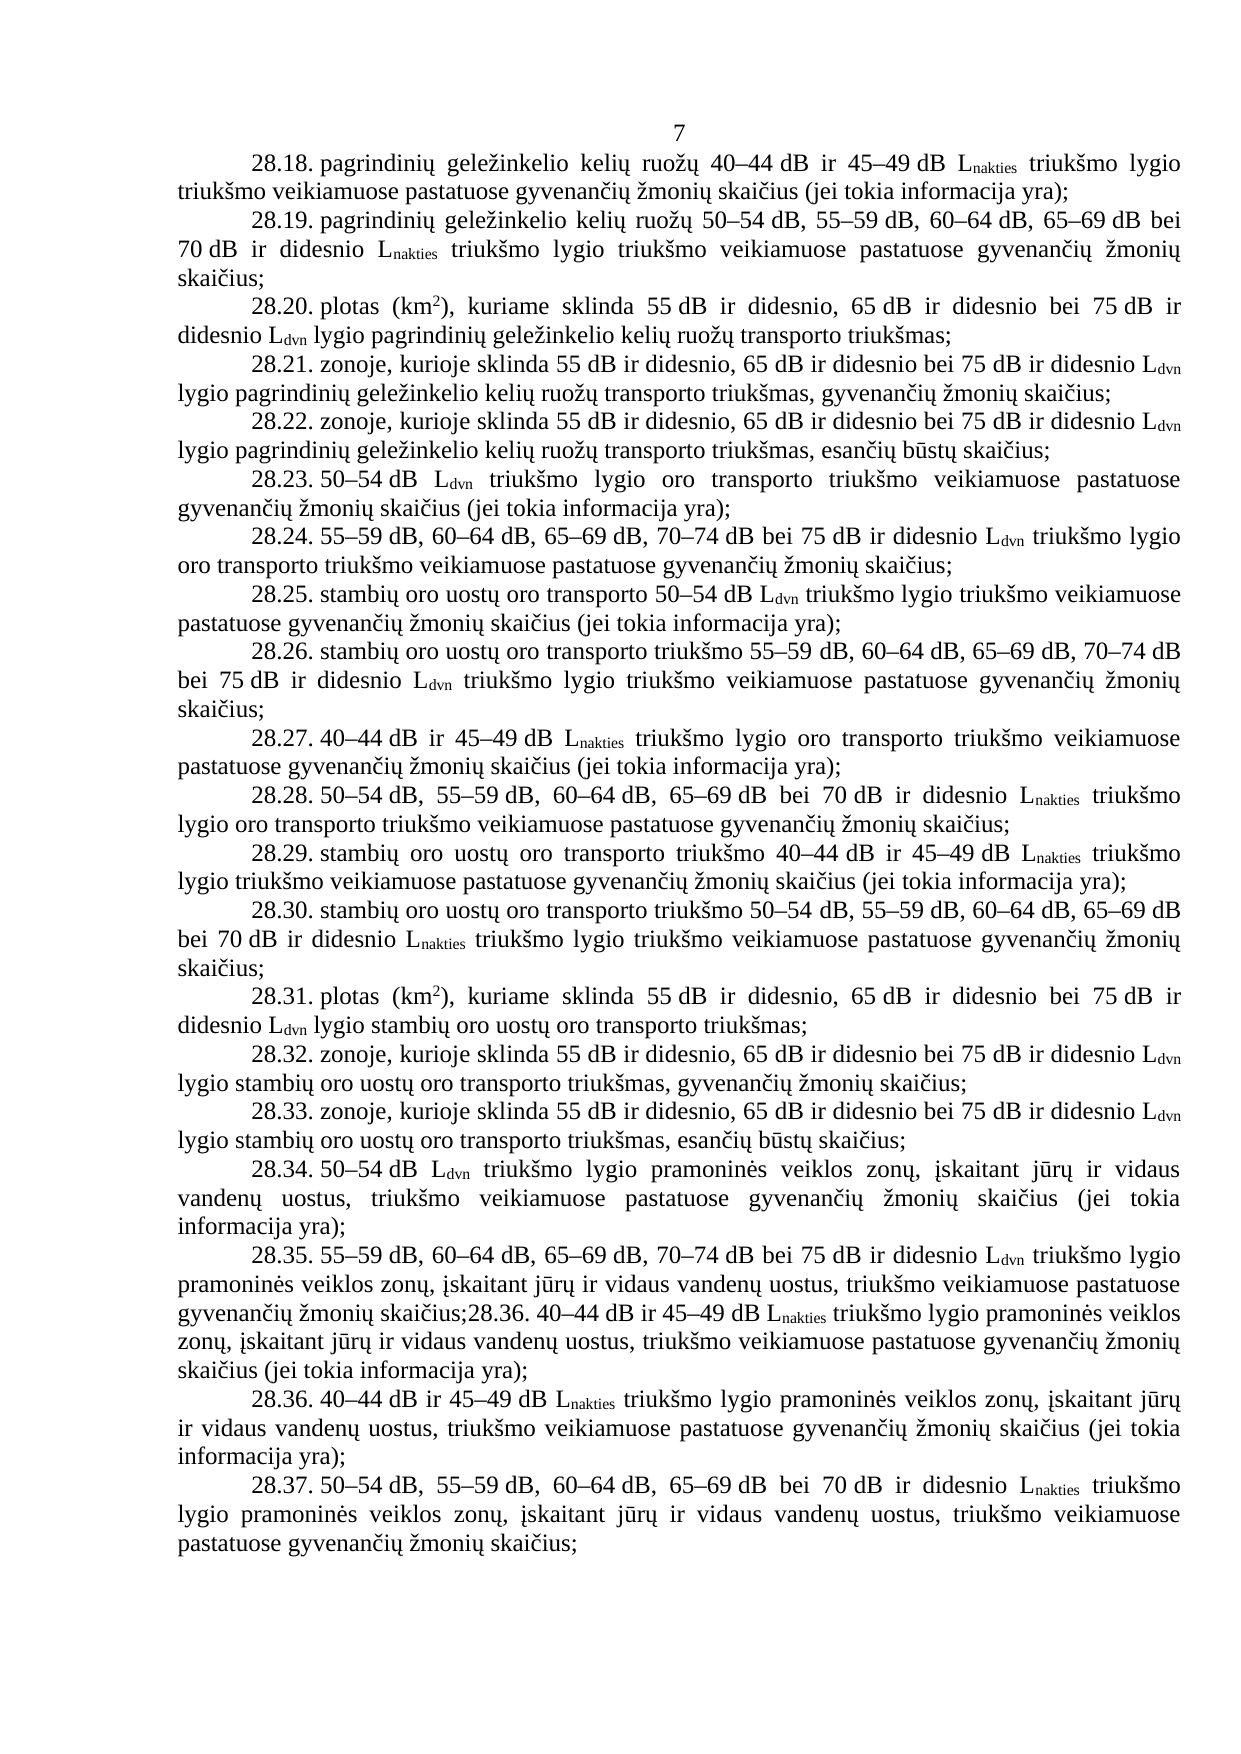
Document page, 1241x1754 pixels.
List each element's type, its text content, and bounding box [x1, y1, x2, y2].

text 28.26. stambių oro uostų oro transporto triukšmo 55–59 dB, 60–64 dB, 65–69 dB, 70–74 dB bei 75 dB ir didesnio Ldvn triukšmo lygio triukšmo veikiamuose pastatuose gyvenančių žmonių skaičius; [177, 636, 1181, 723]
text 28.32. zonoje, kurioje sklinda 55 dB ir didesnio, 65 dB ir didesnio bei 75 dB ir didesnio Ldvn lygio stambių oro uostų oro transporto triukšmas, gyvenančių žmonių skaičius; [177, 1039, 1181, 1096]
text 28.21. zonoje, kurioje sklinda 55 dB ir didesnio, 65 dB ir didesnio bei 75 dB ir didesnio Ldvn lygio pagrindinių geležinkelio kelių ruožų transporto triukšmas, gyvenančių žmonių skaičius; [177, 349, 1181, 406]
text 28.27. 40–44 dB ir 45–49 dB Lnakties triukšmo lygio oro transporto triukšmo veikiamuose pastatuose gyvenančių žmonių skaičius (jei tokia informacija yra); [177, 723, 1181, 780]
text 28.29. stambių oro uostų oro transporto triukšmo 40–44 dB ir 45–49 dB Lnakties triukšmo lygio triukšmo veikiamuose pastatuose gyvenančių žmonių skaičius (jei tokia informacija yra); [177, 838, 1181, 895]
text 28.18. pagrindinių geležinkelio kelių ruožų 40–44 dB ir 45–49 dB Lnakties triukšmo lygio triukšmo veikiamuose pastatuose gyvenančių žmonių skaičius (jei tokia informacija yra); [177, 148, 1181, 205]
text 28.34. 50–54 dB Ldvn triukšmo lygio pramoninės veiklos zonų, įskaitant jūrų ir vidaus vandenų uostus, triukšmo veikiamuose pastatuose gyvenančių žmonių skaičius (jei tokia informacija yra); [177, 1154, 1181, 1240]
text 28.23. 50–54 dB Ldvn triukšmo lygio oro transporto triukšmo veikiamuose pastatuose gyvenančių žmonių skaičius (jei tokia informacija yra); [177, 464, 1181, 521]
text 28.31. plotas (km2), kuriame sklinda 55 dB ir didesnio, 65 dB ir didesnio bei 75 dB ir didesnio Ldvn lygio stambių oro uostų oro transporto triukšmas; [177, 981, 1181, 1039]
text 28.37. 50–54 dB, 55–59 dB, 60–64 dB, 65–69 dB bei 70 dB ir didesnio Lnakties triukšmo lygio pramoninės veiklos zonų, įskaitant jūrų ir vidaus vandenų uostus, triukšmo veikiamuose pastatuose gyvenančių žmonių skaičius; [177, 1470, 1181, 1556]
text 28.25. stambių oro uostų oro transporto 50–54 dB Ldvn triukšmo lygio triukšmo veikiamuose pastatuose gyvenančių žmonių skaičius (jei tokia informacija yra); [177, 579, 1181, 636]
text 28.20. plotas (km2), kuriame sklinda 55 dB ir didesnio, 65 dB ir didesnio bei 75 dB ir didesnio Ldvn lygio pagrindinių geležinkelio kelių ruožų transporto triukšmas; [177, 291, 1181, 349]
text 28.33. zonoje, kurioje sklinda 55 dB ir didesnio, 65 dB ir didesnio bei 75 dB ir didesnio Ldvn lygio stambių oro uostų oro transporto triukšmas, esančių būstų skaičius; [177, 1096, 1181, 1154]
text 28.24. 55–59 dB, 60–64 dB, 65–69 dB, 70–74 dB bei 75 dB ir didesnio Ldvn triukšmo lygio oro transporto triukšmo veikiamuose pastatuose gyvenančių žmonių skaičius; [177, 521, 1181, 579]
text 28.30. stambių oro uostų oro transporto triukšmo 50–54 dB, 55–59 dB, 60–64 dB, 65–69 dB bei 70 dB ir didesnio Lnakties triukšmo lygio triukšmo veikiamuose pastatuose gyvenančių žmonių skaičius; [177, 895, 1181, 981]
text 28.36. 40–44 dB ir 45–49 dB Lnakties triukšmo lygio pramoninės veiklos zonų, įskaitant jūrų ir vidaus vandenų uostus, triukšmo veikiamuose pastatuose gyvenančių žmonių skaičius (jei tokia informacija yra); [177, 1384, 1181, 1470]
text 28.22. zonoje, kurioje sklinda 55 dB ir didesnio, 65 dB ir didesnio bei 75 dB ir didesnio Ldvn lygio pagrindinių geležinkelio kelių ruožų transporto triukšmas, esančių būstų skaičius; [177, 406, 1181, 464]
text 28.19. pagrindinių geležinkelio kelių ruožų 50–54 dB, 55–59 dB, 60–64 dB, 65–69 dB bei 70 dB ir didesnio Lnakties triukšmo lygio triukšmo veikiamuose pastatuose gyvenančių žmonių skaičius; [177, 205, 1181, 291]
text 28.28. 50–54 dB, 55–59 dB, 60–64 dB, 65–69 dB bei 70 dB ir didesnio Lnakties triukšmo lygio oro transporto triukšmo veikiamuose pastatuose gyvenančių žmonių skaičius; [177, 780, 1181, 838]
text 28.35. 55–59 dB, 60–64 dB, 65–69 dB, 70–74 dB bei 75 dB ir didesnio Ldvn triukšmo lygio pramoninės veiklos zonų, įskaitant jūrų ir vidaus vandenų uostus, triukšmo veikiamuose pastatuose gyvenančių žmonių skaičius;28.36. 40–44 dB ir 45–49 dB Lnakties triukšmo lygio pramoninės veiklos zonų, įskaitant jūrų ir vidaus vandenų uostus, triukšmo veikiamuose pastatuose gyvenančių žmonių skaičius (jei tokia informacija yra); [177, 1240, 1181, 1384]
